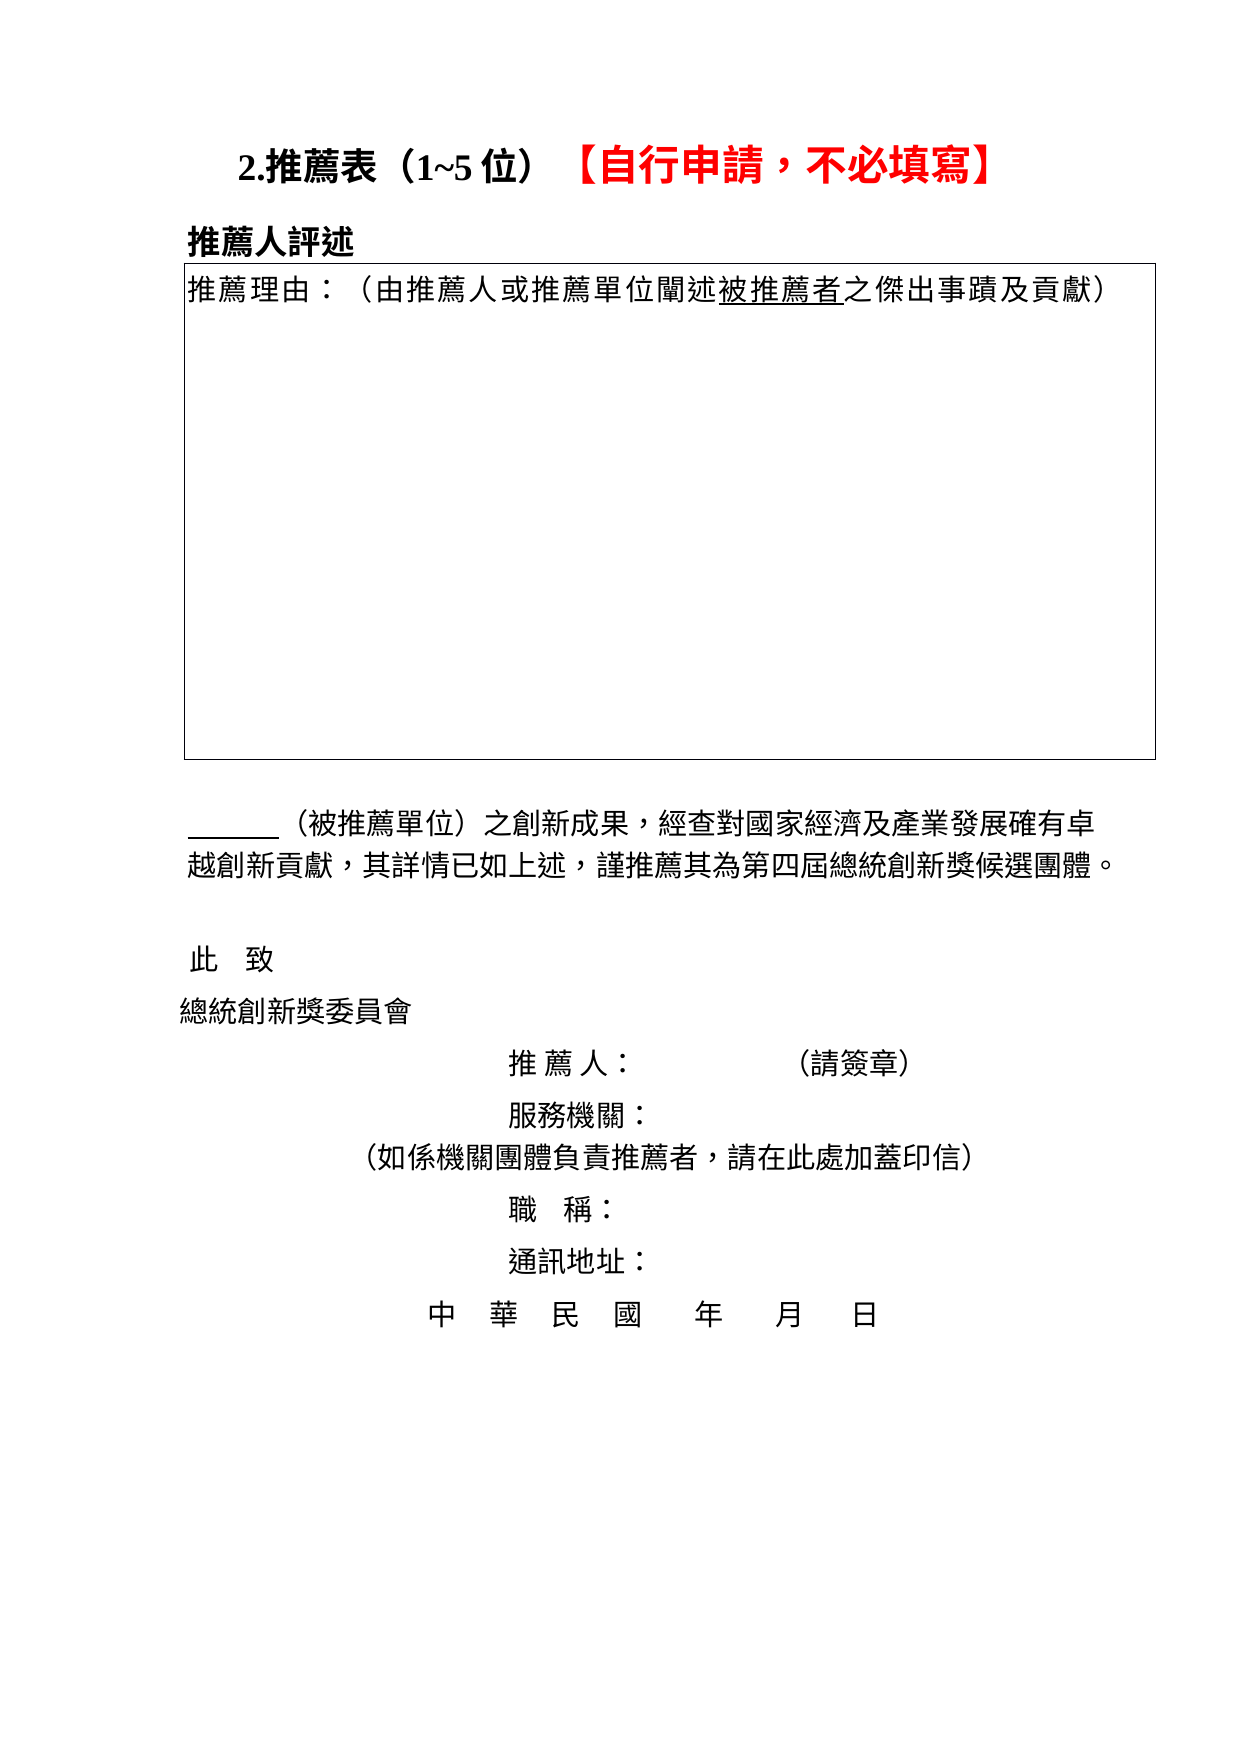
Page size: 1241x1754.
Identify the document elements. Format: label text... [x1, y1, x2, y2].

text 中 華 民 國 年 月 日 [150, 1281, 1157, 1333]
text （被推薦單位）之創新成果，經查對國家經濟及產業發展確有卓越創新貢獻，其詳情已如上述，謹推薦其為第四屆總統創新獎候選團體。 [187, 801, 1122, 885]
text 推 薦 人： （請簽章） [187, 1031, 1157, 1083]
text 通訊地址： [187, 1229, 1157, 1281]
text 此 致 [150, 926, 1157, 978]
text 職 稱： [187, 1177, 1157, 1229]
text 推薦人評述 [187, 221, 1122, 262]
text 總統創新獎委員會 [150, 978, 1157, 1031]
text 服務機關： [187, 1083, 1157, 1135]
text 2.推薦表（1~5位）【自行申請，不必填寫】 [237, 150, 1122, 187]
table_header 推薦理由：（由推薦人或推薦單位闡述被推薦者之傑出事蹟及貢獻） [185, 264, 1155, 759]
text （如係機關團體負責推薦者，請在此處加蓋印信） [187, 1135, 1152, 1177]
